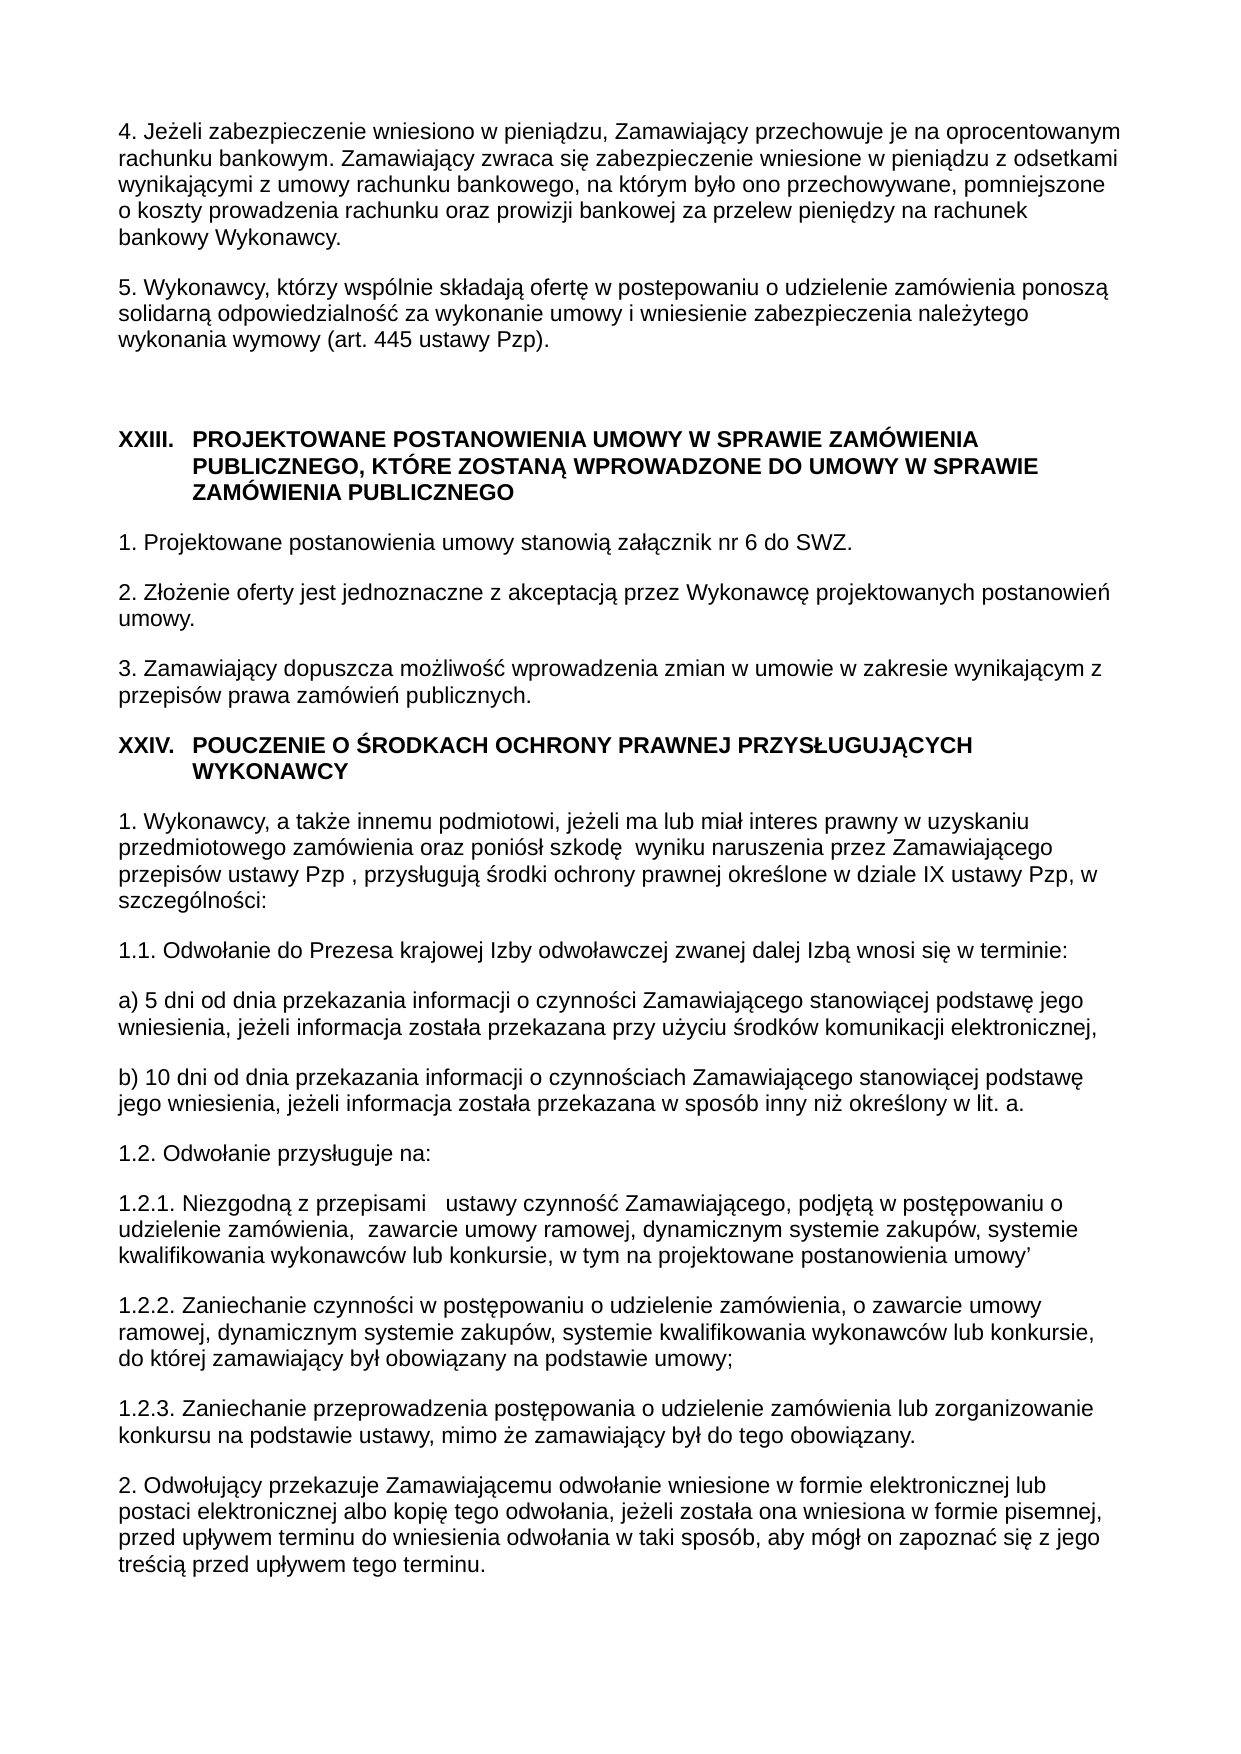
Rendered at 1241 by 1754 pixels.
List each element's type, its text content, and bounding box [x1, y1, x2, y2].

text XXIII. PROJEKTOWANE POSTANOWIENIA UMOWY W SPRAWIE ZAMÓWIENIA PUBLICZNEGO, KTÓRE ZOSTANĄ WPROWADZONE DO UMOWY W SPRAWIE ZAMÓWIENIA PUBLICZNEGO [118, 426, 1122, 505]
text 1.2. Odwołanie przysługuje na: [118, 1140, 1122, 1166]
text 1.2.2. Zaniechanie czynności w postępowaniu o udzielenie zamówienia, o zawarcie umowy ramowej, dynamicznym systemie zakupów, systemie kwalifikowania wykonawców lub konkursie, do której zamawiający był obowiązany na podstawie umowy; [118, 1292, 1122, 1372]
text 1.2.1. Niezgodną z przepisami ustawy czynność Zamawiającego, podjętą w postępowaniu o udzielenie zamówienia, zawarcie umowy ramowej, dynamicznym systemie zakupów, systemie kwalifikowania wykonawców lub konkursie, w tym na projektowane postanowienia umowy’ [118, 1190, 1122, 1269]
text 1. Projektowane postanowienia umowy stanowią załącznik nr 6 do SWZ. [118, 529, 1122, 555]
text XXIV. POUCZENIE O ŚRODKACH OCHRONY PRAWNEJ PRZYSŁUGUJĄCYCH WYKONAWCY [118, 732, 1122, 784]
text 4. Jeżeli zabezpieczenie wniesiono w pieniądzu, Zamawiający przechowuje je na oprocentowanym rachunku bankowym. Zamawiający zwraca się zabezpieczenie wniesione w pieniądzu z odsetkami wynikającymi z umowy rachunku bankowego, na którym było ono przechowywane, pomniejszone o koszty prowadzenia rachunku oraz prowizji bankowej za przelew pieniędzy na rachunek bankowy Wykonawcy. [118, 118, 1122, 250]
text b) 10 dni od dnia przekazania informacji o czynnościach Zamawiającego stanowiącej podstawę jego wniesienia, jeżeli informacja została przekazana w sposób inny niż określony w lit. a. [118, 1063, 1122, 1116]
text 2. Złożenie oferty jest jednoznaczne z akceptacją przez Wykonawcę projektowanych postanowień umowy. [118, 579, 1122, 632]
text 1.2.3. Zaniechanie przeprowadzenia postępowania o udzielenie zamówienia lub zorganizowanie konkursu na podstawie ustawy, mimo że zamawiający był do tego obowiązany. [118, 1395, 1122, 1448]
text a) 5 dni od dnia przekazania informacji o czynności Zamawiającego stanowiącej podstawę jego wniesienia, jeżeli informacja została przekazana przy użyciu środków komunikacji elektronicznej, [118, 987, 1122, 1040]
text 1. Wykonawcy, a także innemu podmiotowi, jeżeli ma lub miał interes prawny w uzyskaniu przedmiotowego zamówienia oraz poniósł szkodę wyniku naruszenia przez Zamawiającego przepisów ustawy Pzp , przysługują środki ochrony prawnej określone w dziale IX ustawy Pzp, w szczególności: [118, 808, 1122, 913]
text 5. Wykonawcy, którzy wspólnie składają ofertę w postepowaniu o udzielenie zamówienia ponoszą solidarną odpowiedzialność za wykonanie umowy i wniesienie zabezpieczenia należytego wykonania wymowy (art. 445 ustawy Pzp). [118, 273, 1122, 353]
text 3. Zamawiający dopuszcza możliwość wprowadzenia zmian w umowie w zakresie wynikającym z przepisów prawa zamówień publicznych. [118, 655, 1122, 708]
text 2. Odwołujący przekazuje Zamawiającemu odwołanie wniesione w formie elektronicznej lub postaci elektronicznej albo kopię tego odwołania, jeżeli została ona wniesiona w formie pisemnej, przed upływem terminu do wniesienia odwołania w taki sposób, aby mógł on zapoznać się z jego treścią przed upływem tego terminu. [118, 1472, 1122, 1577]
text 1.1. Odwołanie do Prezesa krajowej Izby odwoławczej zwanej dalej Izbą wnosi się w terminie: [118, 937, 1122, 963]
